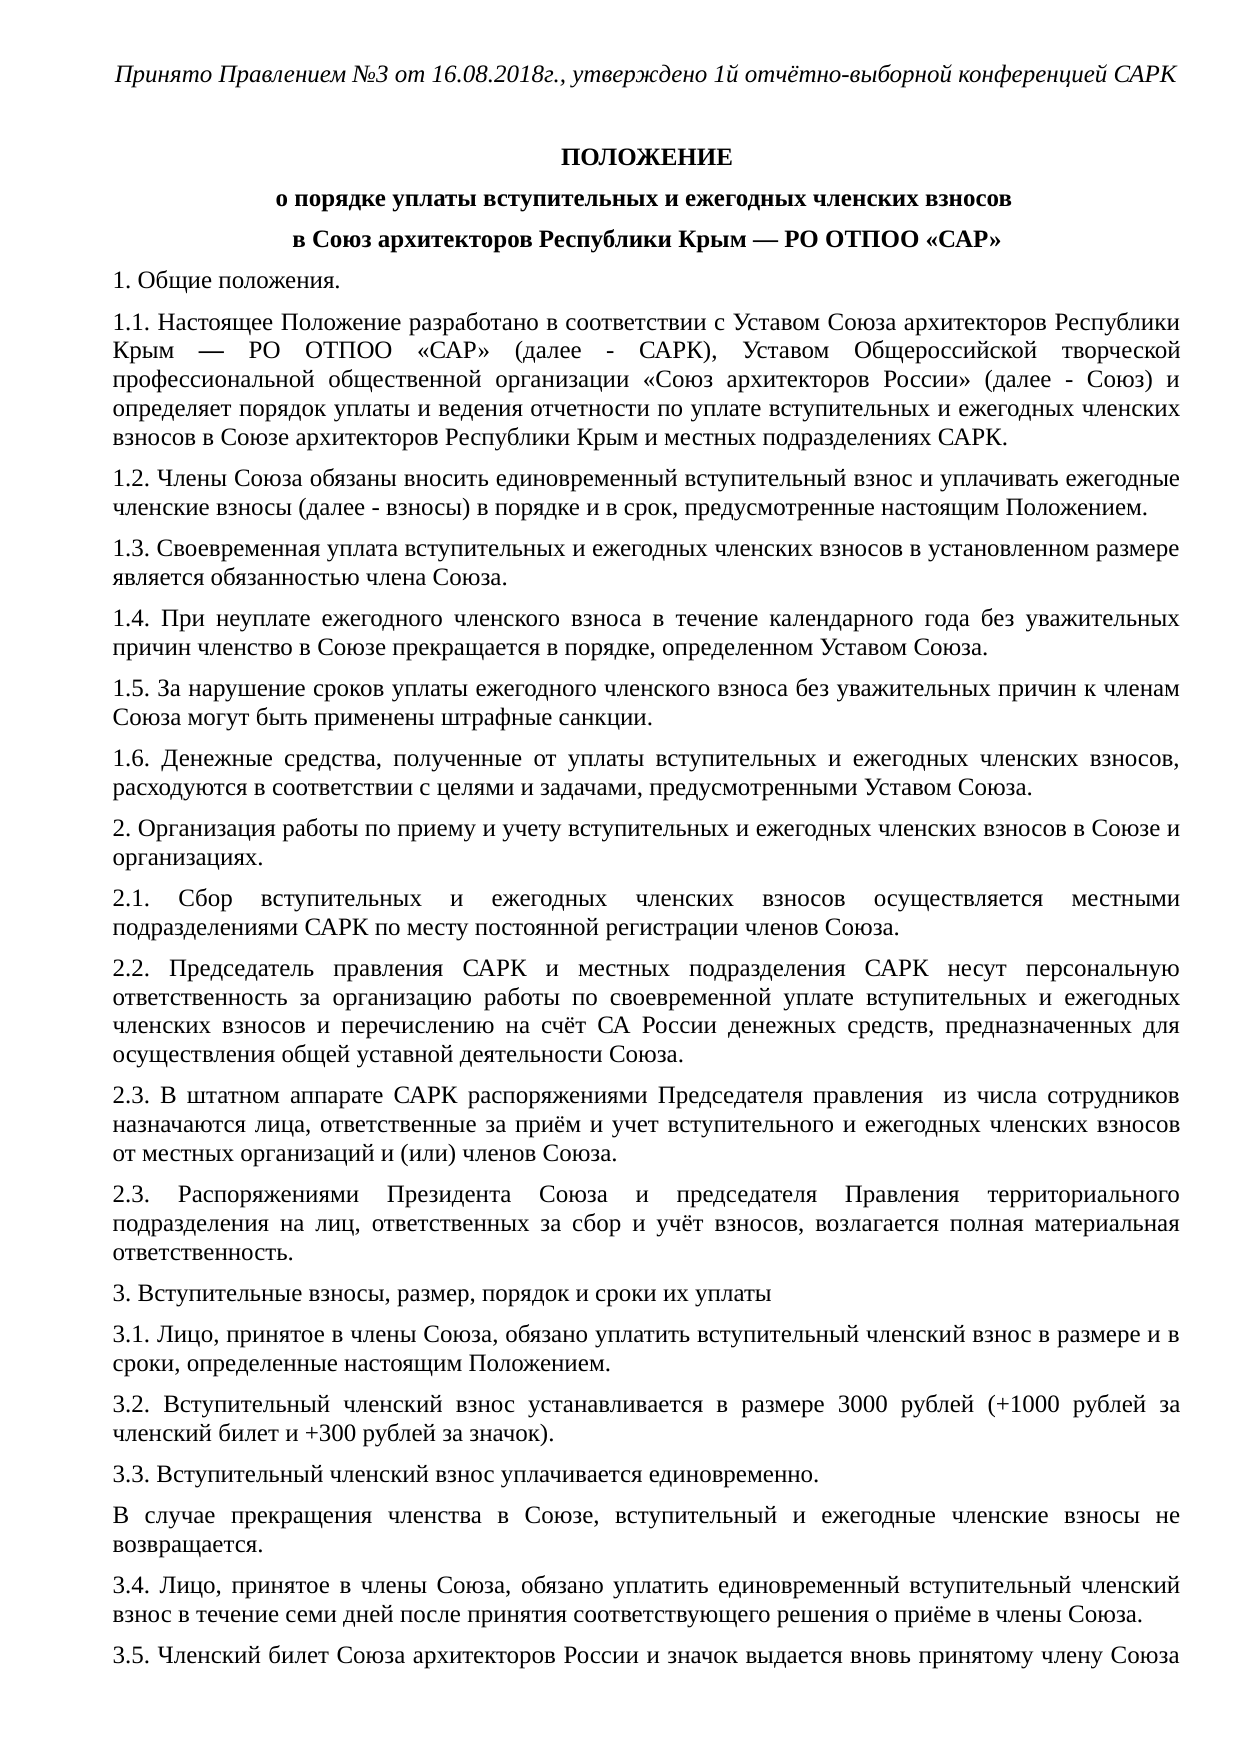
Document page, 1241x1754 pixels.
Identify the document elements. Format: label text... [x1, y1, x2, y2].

text 3.5. Членский билет Союза архитекторов России и значок выдается вновь принятому члену Союза [112, 1640, 1181, 1669]
text 2.3. Распоряжениями Президента Союза и председателя Правления территориального подразделения на лиц, ответственных за сбор и учёт взносов, возлагается полная материальная ответственность. [112, 1179, 1181, 1265]
text в Союз архитекторов Республики Крым — РО ОТПОО «САР» [112, 224, 1181, 253]
text 2.2. Председатель правления САРК и местных подразделения САРК несут персональную ответственность за организацию работы по своевременной уплате вступительных и ежегодных членских взносов и перечислению на счёт СА России денежных средств, предназначенных для осуществления общей уставной деятельности Союза. [112, 953, 1181, 1068]
text 2.1. Сбор вступительных и ежегодных членских взносов осуществляется местными подразделениями САРК по месту постоянной регистрации членов Союза. [112, 883, 1181, 940]
text 1.2. Члены Союза обязаны вносить единовременный вступительный взнос и уплачивать ежегодные членские взносы (далее - взносы) в порядке и в срок, предусмотренные настоящим Положением. [112, 463, 1181, 520]
text 3. Вступительные взносы, размер, порядок и сроки их уплаты [112, 1278, 1181, 1307]
text 2.3. В штатном аппарате САРК распоряжениями Председателя правления из числа сотрудников назначаются лица, ответственные за приём и учет вступительного и ежегодных членских взносов от местных организаций и (или) членов Союза. [112, 1080, 1181, 1167]
text 1.1. Настоящее Положение разработано в соответствии с Уставом Союза архитекторов Республики Крым — РО ОТПОО «САР» (далее - САРК), Уставом Общероссийской творческой профессиональной общественной организации «Союз архитекторов России» (далее - Союз) и определяет порядок уплаты и ведения отчетности по уплате вступительных и ежегодных членских взносов в Союзе архитекторов Республики Крым и местных подразделениях САРК. [112, 307, 1181, 450]
text 1.4. При неуплате ежегодного членского взноса в течение календарного года без уважительных причин членство в Союзе прекращается в порядке, определенном Уставом Союза. [112, 603, 1181, 660]
text Принято Правлением №3 от 16.08.2018г., утверждено 1й отчётно-выборной конференцией САРК [112, 59, 1181, 88]
text 3.4. Лицо, принятое в члены Союза, обязано уплатить единовременный вступительный членский взнос в течение семи дней после принятия соответствующего решения о приёме в члены Союза. [112, 1570, 1181, 1628]
text 3.3. Вступительный членский взнос уплачивается единовременно. [112, 1459, 1181, 1488]
text о порядке уплаты вступительных и ежегодных членских взносов [112, 183, 1181, 212]
text 1.3. Своевременная уплата вступительных и ежегодных членских взносов в установленном размере является обязанностью члена Союза. [112, 533, 1181, 590]
text В случае прекращения членства в Союзе, вступительный и ежегодные членские взносы не возвращается. [112, 1500, 1181, 1558]
text 1.6. Денежные средства, полученные от уплаты вступительных и ежегодных членских взносов, расходуются в соответствии с целями и задачами, предусмотренными Уставом Союза. [112, 743, 1181, 800]
text 3.2. Вступительный членский взнос устанавливается в размере 3000 рублей (+1000 рублей за членский билет и +300 рублей за значок). [112, 1389, 1181, 1447]
text 1.5. За нарушение сроков уплаты ежегодного членского взноса без уважительных причин к членам Союза могут быть применены штрафные санкции. [112, 673, 1181, 730]
text ПОЛОЖЕНИЕ [112, 142, 1181, 170]
text 1. Общие положения. [112, 265, 1181, 294]
text 3.1. Лицо, принятое в члены Союза, обязано уплатить вступительный членский взнос в размере и в сроки, определенные настоящим Положением. [112, 1319, 1181, 1377]
text 2. Организация работы по приему и учету вступительных и ежегодных членских взносов в Союзе и организациях. [112, 813, 1181, 870]
